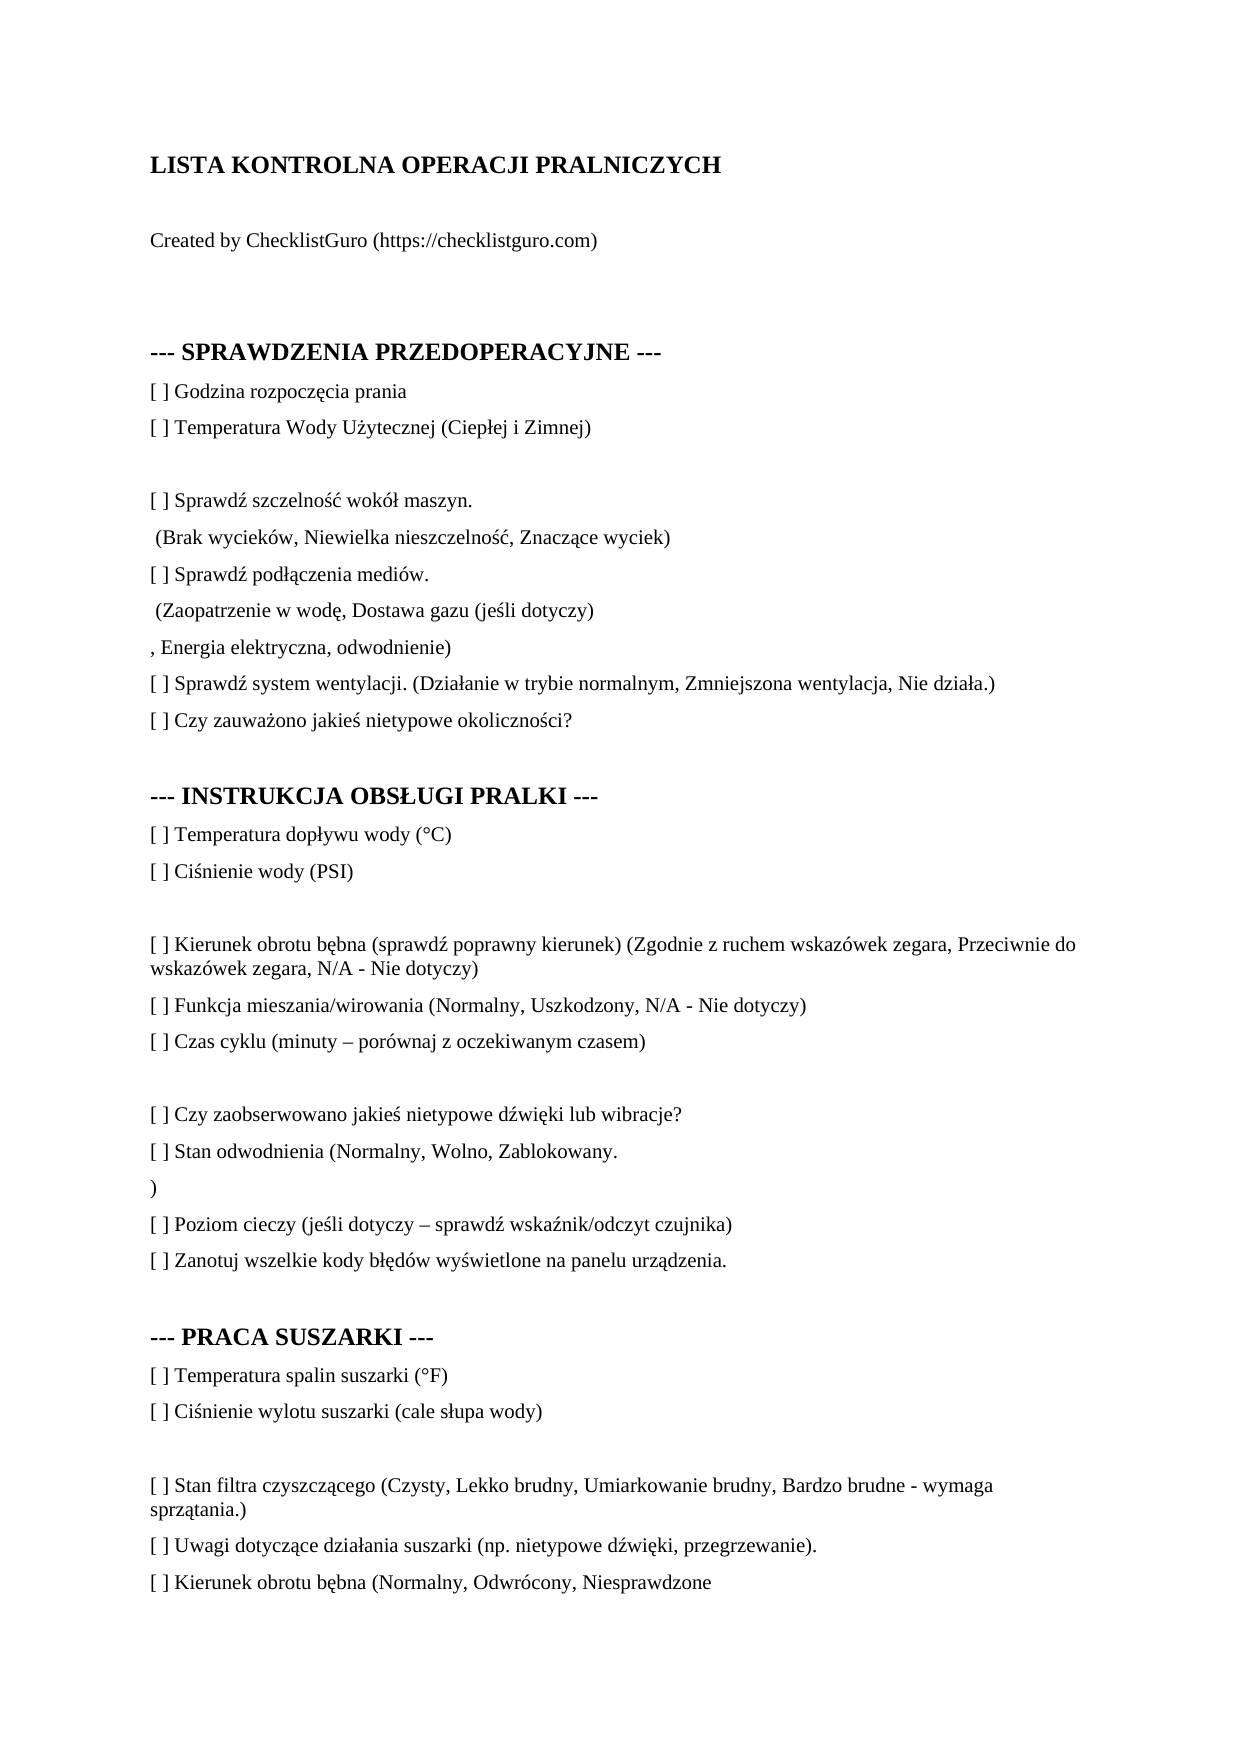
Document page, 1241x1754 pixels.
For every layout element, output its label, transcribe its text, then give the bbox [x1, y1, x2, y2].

text --- SPRAWDZENIA PRZEDOPERACYJNE --- [150, 337, 1090, 366]
text (Brak wycieków, Niewielka nieszczelność, Znaczące wyciek) [150, 525, 1090, 549]
text [ ] Kierunek obrotu bębna (sprawdź poprawny kierunek) (Zgodnie z ruchem wskazówek zegara, Przeciwnie do wskazówek zegara, N/A - Nie dotyczy) [150, 932, 1090, 980]
text [ ] Poziom cieczy (jeśli dotyczy – sprawdź wskaźnik/odczyt czujnika) [150, 1212, 1090, 1236]
text [ ] Czy zaobserwowano jakieś nietypowe dźwięki lub wibracje? [150, 1102, 1090, 1126]
text (Zaopatrzenie w wodę, Dostawa gazu (jeśli dotyczy) [150, 598, 1090, 622]
text [ ] Kierunek obrotu bębna (Normalny, Odwrócony, Niesprawdzone [150, 1570, 1090, 1594]
text --- INSTRUKCJA OBSŁUGI PRALKI --- [150, 781, 1090, 810]
text [ ] Zanotuj wszelkie kody błędów wyświetlone na panelu urządzenia. [150, 1248, 1090, 1272]
text [ ] Czas cyklu (minuty – porównaj z oczekiwanym czasem) [150, 1029, 1090, 1053]
text [ ] Sprawdź podłączenia mediów. [150, 562, 1090, 586]
text --- PRACA SUSZARKI --- [150, 1322, 1090, 1350]
text [ ] Stan filtra czyszczącego (Czysty, Lekko brudny, Umiarkowanie brudny, Bardzo brudne - wymaga sprzątania.) [150, 1472, 1090, 1521]
text [ ] Ciśnienie wody (PSI) [150, 859, 1090, 883]
text [ ] Funkcja mieszania/wirowania (Normalny, Uszkodzony, N/A - Nie dotyczy) [150, 992, 1090, 1017]
text [ ] Sprawdź szczelność wokół maszyn. [150, 488, 1090, 512]
text LISTA KONTROLNA OPERACJI PRALNICZYCH [150, 150, 1090, 179]
text [ ] Temperatura Wody Użytecznej (Ciepłej i Zimnej) [150, 415, 1090, 439]
text , Energia elektryczna, odwodnienie) [150, 635, 1090, 659]
text Created by ChecklistGuro (https://checklistguro.com) [150, 228, 1090, 252]
text [ ] Temperatura spalin suszarki (°F) [150, 1363, 1090, 1387]
text [ ] Ciśnienie wylotu suszarki (cale słupa wody) [150, 1399, 1090, 1423]
text [ ] Sprawdź system wentylacji. (Działanie w trybie normalnym, Zmniejszona wentylacja, Nie działa.) [150, 671, 1090, 695]
text [ ] Uwagi dotyczące działania suszarki (np. nietypowe dźwięki, przegrzewanie). [150, 1533, 1090, 1557]
text [ ] Czy zauważono jakieś nietypowe okoliczności? [150, 708, 1090, 732]
text [ ] Temperatura dopływu wody (°C) [150, 822, 1090, 846]
text ) [150, 1175, 1090, 1199]
text [ ] Godzina rozpoczęcia prania [150, 379, 1090, 403]
text [ ] Stan odwodnienia (Normalny, Wolno, Zablokowany. [150, 1139, 1090, 1163]
